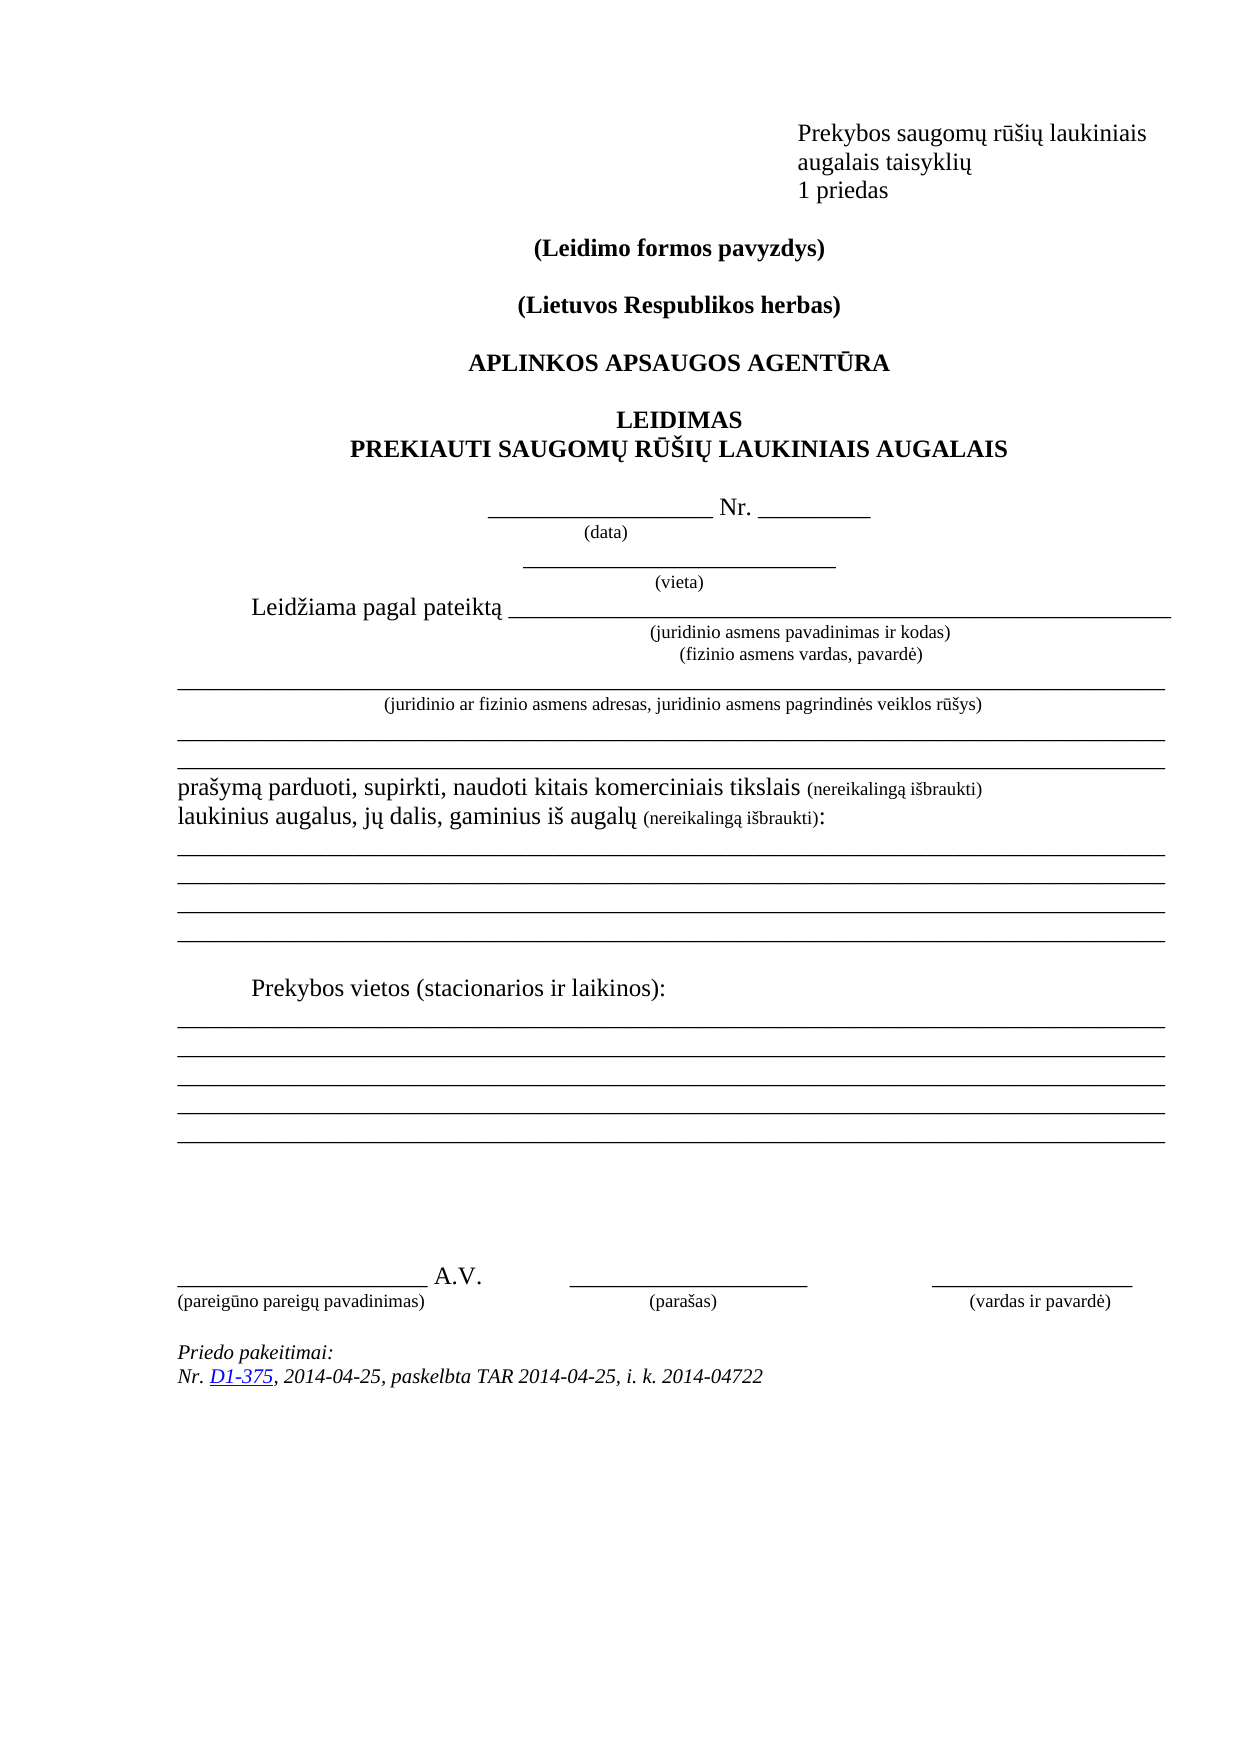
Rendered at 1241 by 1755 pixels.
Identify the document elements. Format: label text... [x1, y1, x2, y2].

text _______________________________________________________________________________ [177, 916, 1181, 945]
text (data) [177, 521, 1181, 542]
text laukinius augalus, jų dalis, gaminius iš augalų (nereikalingą išbraukti): [177, 801, 1181, 830]
text 1 priedas [177, 176, 1181, 204]
text ____________________ A.V. ___________________ ________________ [177, 1261, 1181, 1290]
text _______________________________________________________________________________ [177, 743, 1181, 772]
text PREKIAUTI SAUGOMŲ RŪŠIŲ LAUKINIAIS AUGALAIS [177, 434, 1181, 463]
text prašymą parduoti, supirkti, naudoti kitais komerciniais tikslais (nereikalingą išbraukti) [177, 772, 1181, 801]
text _______________________________________________________________________________ [177, 1088, 1181, 1117]
text (fizinio asmens vardas, pavardė) [177, 643, 1181, 664]
text Prekybos vietos (stacionarios ir laikinos): _______________________________________________________________________________ [177, 973, 1181, 1031]
text (Leidimo formos pavyzdys) [177, 233, 1181, 262]
text _______________________________________________________________________________ [177, 830, 1181, 858]
text LEIDIMAS [177, 406, 1181, 434]
text APLINKOS APSAUGOS AGENTŪRA [177, 348, 1181, 377]
text _______________________________________________________________________________ [177, 1031, 1181, 1060]
text Leidžiama pagal pateiktą _____________________________________________________ [177, 592, 1181, 621]
text _______________________________________________________________________________ [177, 1117, 1181, 1146]
text (Lietuvos Respublikos herbas) [177, 291, 1181, 319]
text _______________________________________________________________________________ [177, 887, 1181, 916]
text (vieta) [177, 571, 1181, 592]
text augalais taisyklių [177, 147, 1181, 176]
text (juridinio ar fizinio asmens adresas, juridinio asmens pagrindinės veiklos rūšys) [177, 693, 1181, 715]
text _______________________________________________________________________________ [177, 715, 1181, 743]
text _______________________________________________________________________________ [177, 858, 1181, 887]
text (juridinio asmens pavadinimas ir kodas) [177, 621, 1181, 643]
text _______________________________________________________________________________ [177, 664, 1181, 693]
text Prekybos saugomų rūšių laukiniais [177, 118, 1181, 147]
text Priedo pakeitimai: [177, 1340, 1181, 1364]
text Nr. D1-375, 2014-04-25, paskelbta TAR 2014-04-25, i. k. 2014-04722 [177, 1364, 1181, 1388]
text _________________________ [177, 542, 1181, 571]
text _______________________________________________________________________________ [177, 1060, 1181, 1088]
text __________________ Nr. _________ [177, 492, 1181, 521]
text (pareigūno pareigų pavadinimas) (parašas) (vardas ir pavardė) [177, 1290, 1181, 1311]
